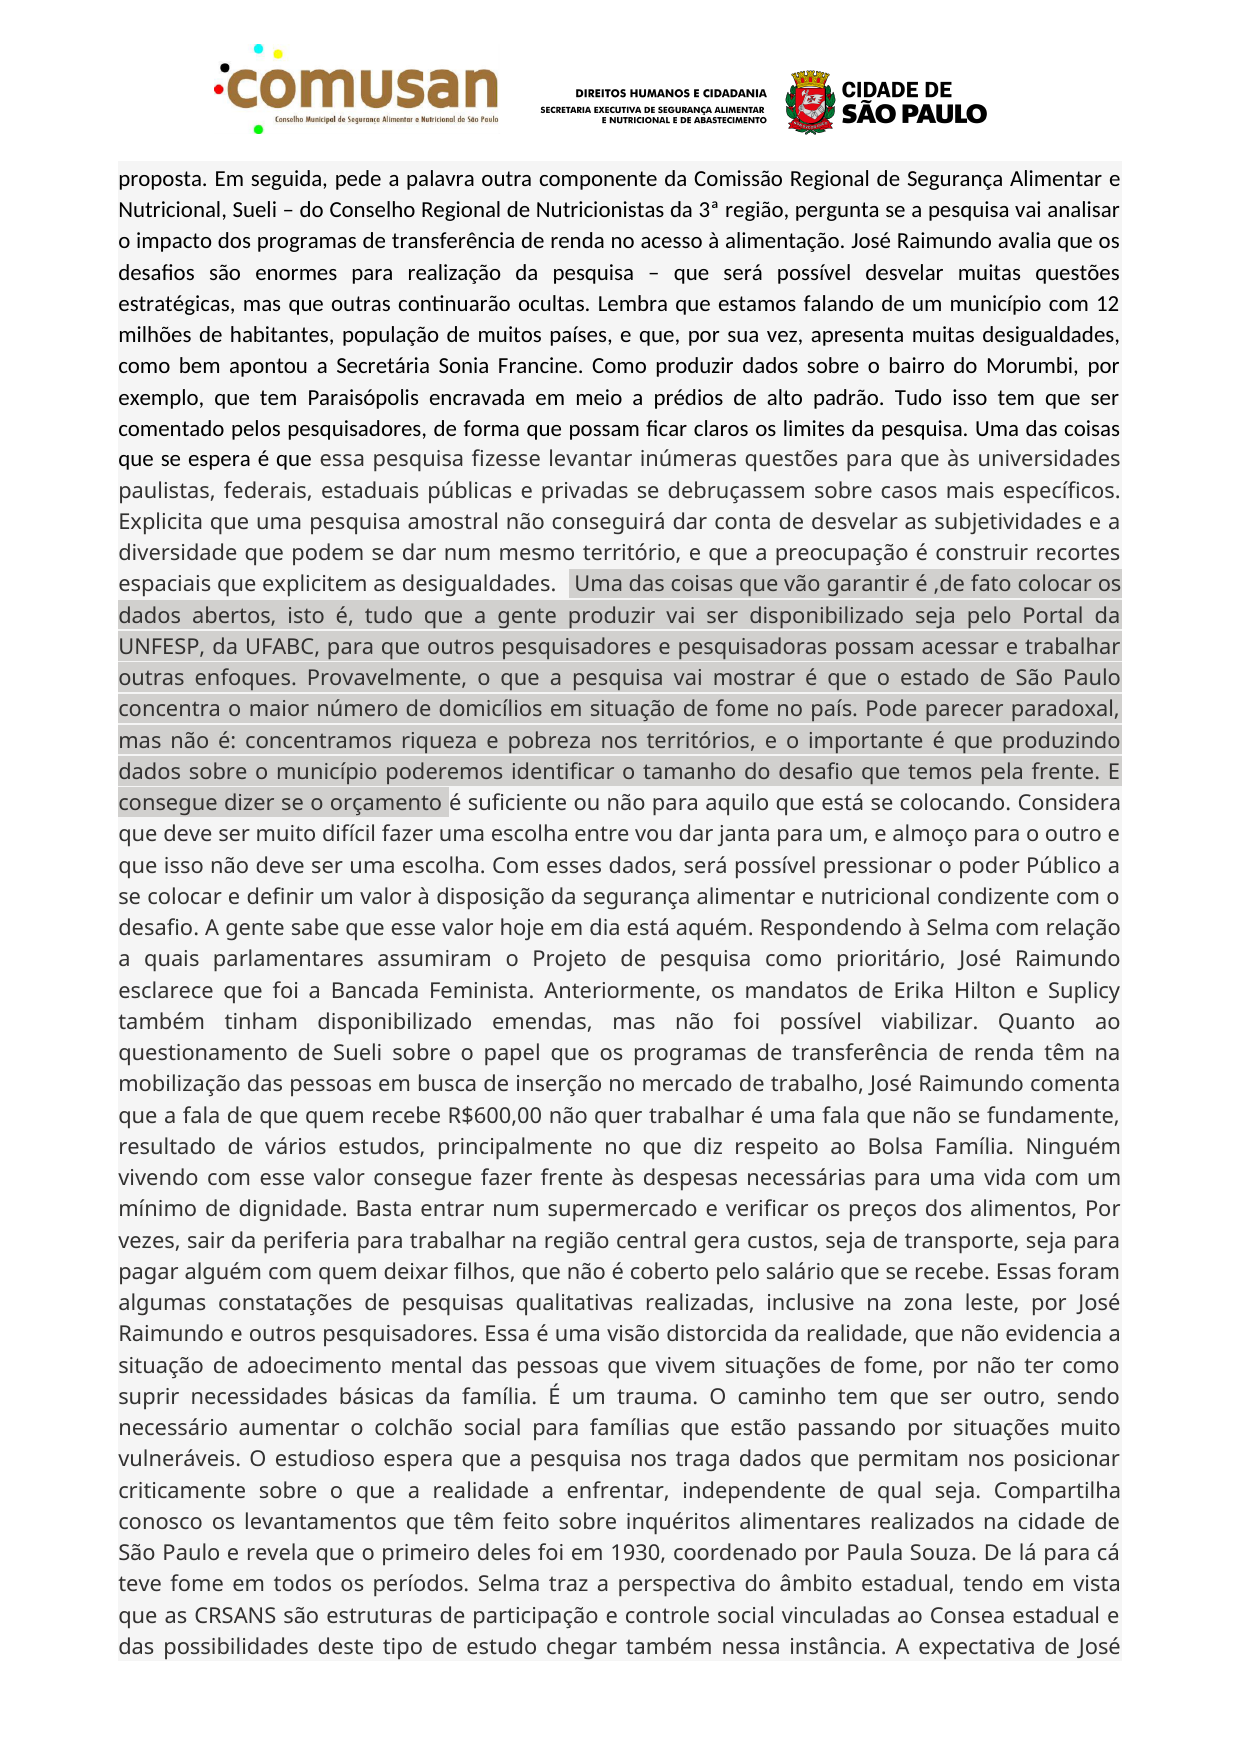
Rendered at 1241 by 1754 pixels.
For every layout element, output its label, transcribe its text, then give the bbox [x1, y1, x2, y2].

text proposta. Em seguida, pede a palavra outra componente da Comissão Regional de Segurança Alimentar e Nutricional, Sueli – do Conselho Regional de Nutricionistas da 3ª região, pergunta se a pesquisa vai analisar o impacto dos programas de transferência de renda no acesso à alimentação. José Raimundo avalia que os desafios são enormes para realização da pesquisa – que será possível desvelar muitas questões estratégicas, mas que outras continuarão ocultas. Lembra que estamos falando de um município com 12 milhões de habitantes, população de muitos países, e que, por sua vez, apresenta muitas desigualdades, como bem apontou a Secretária Sonia Francine. Como produzir dados sobre o bairro do Morumbi, por exemplo, que tem Paraisópolis encravada em meio a prédios de alto padrão. Tudo isso tem que ser comentado pelos pesquisadores, de forma que possam ficar claros os limites da pesquisa. Uma das coisas que se espera é que essa pesquisa fizesse levantar inúmeras questões para que às universidades paulistas, federais, estaduais públicas e privadas se debruçassem sobre casos mais específicos. Explicita que uma pesquisa amostral não conseguirá dar conta de desvelar as subjetividades e a diversidade que podem se dar num mesmo território, e que a preocupação é construir recortes espaciais que explicitem as desigualdades. Uma das coisas que vão garantir é ,de fato colocar os dados abertos, isto é, tudo que a gente produzir vai ser disponibilizado seja pelo Portal da UNFESP, da UFABC, para que outros pesquisadores e pesquisadoras possam acessar e trabalhar outras enfoques. Provavelmente, o que a pesquisa vai mostrar é que o estado de São Paulo concentra o maior número de domicílios em situação de fome no país. Pode parecer paradoxal, mas não é: concentramos riqueza e pobreza nos territórios, e o importante é que produzindo dados sobre o município poderemos identificar o tamanho do desafio que temos pela frente. E consegue dizer se o orçamento é suficiente ou não para aquilo que está se colocando. Considera que deve ser muito difícil fazer uma escolha entre vou dar janta para um, e almoço para o outro e que isso não deve ser uma escolha. Com esses dados, será possível pressionar o poder Público a se colocar e definir um valor à disposição da segurança alimentar e nutricional condizente com o desafio. A gente sabe que esse valor hoje em dia está aquém. Respondendo à Selma com relação a quais parlamentares assumiram o Projeto de pesquisa como prioritário, José Raimundo esclarece que foi a Bancada Feminista. Anteriormente, os mandatos de Erika Hilton e Suplicy também tinham disponibilizado emendas, mas não foi possível viabilizar. Quanto ao questionamento de Sueli sobre o papel que os programas de transferência de renda têm na mobilização das pessoas em busca de inserção no mercado de trabalho, José Raimundo comenta que a fala de que quem recebe R$600,00 não quer trabalhar é uma fala que não se fundamente, resultado de vários estudos, principalmente no que diz respeito ao Bolsa Família. Ninguém vivendo com esse valor consegue fazer frente às despesas necessárias para uma vida com um mínimo de dignidade. Basta entrar num supermercado e verificar os preços dos alimentos, Por vezes, sair da periferia para trabalhar na região central gera custos, seja de transporte, seja para pagar alguém com quem deixar filhos, que não é coberto pelo salário que se recebe. Essas foram algumas constatações de pesquisas qualitativas realizadas, inclusive na zona leste, por José Raimundo e outros pesquisadores. Essa é uma visão distorcida da realidade, que não evidencia a situação de adoecimento mental das pessoas que vivem situações de fome, por não ter como suprir necessidades básicas da família. É um trauma. O caminho tem que ser outro, sendo necessário aumentar o colchão social para famílias que estão passando por situações muito vulneráveis. O estudioso espera que a pesquisa nos traga dados que permitam nos posicionar criticamente sobre o que a realidade a enfrentar, independente de qual seja. Compartilha conosco os levantamentos que têm feito sobre inquéritos alimentares realizados na cidade de São Paulo e revela que o primeiro deles foi em 1930, coordenado por Paula Souza. De lá para cá teve fome em todos os períodos. Selma traz a perspectiva do âmbito estadual, tendo em vista que as CRSANS são estruturas de participação e controle social vinculadas ao Consea estadual e das possibilidades deste tipo de estudo chegar também nessa instância. A expectativa de José [118, 161, 1122, 1661]
